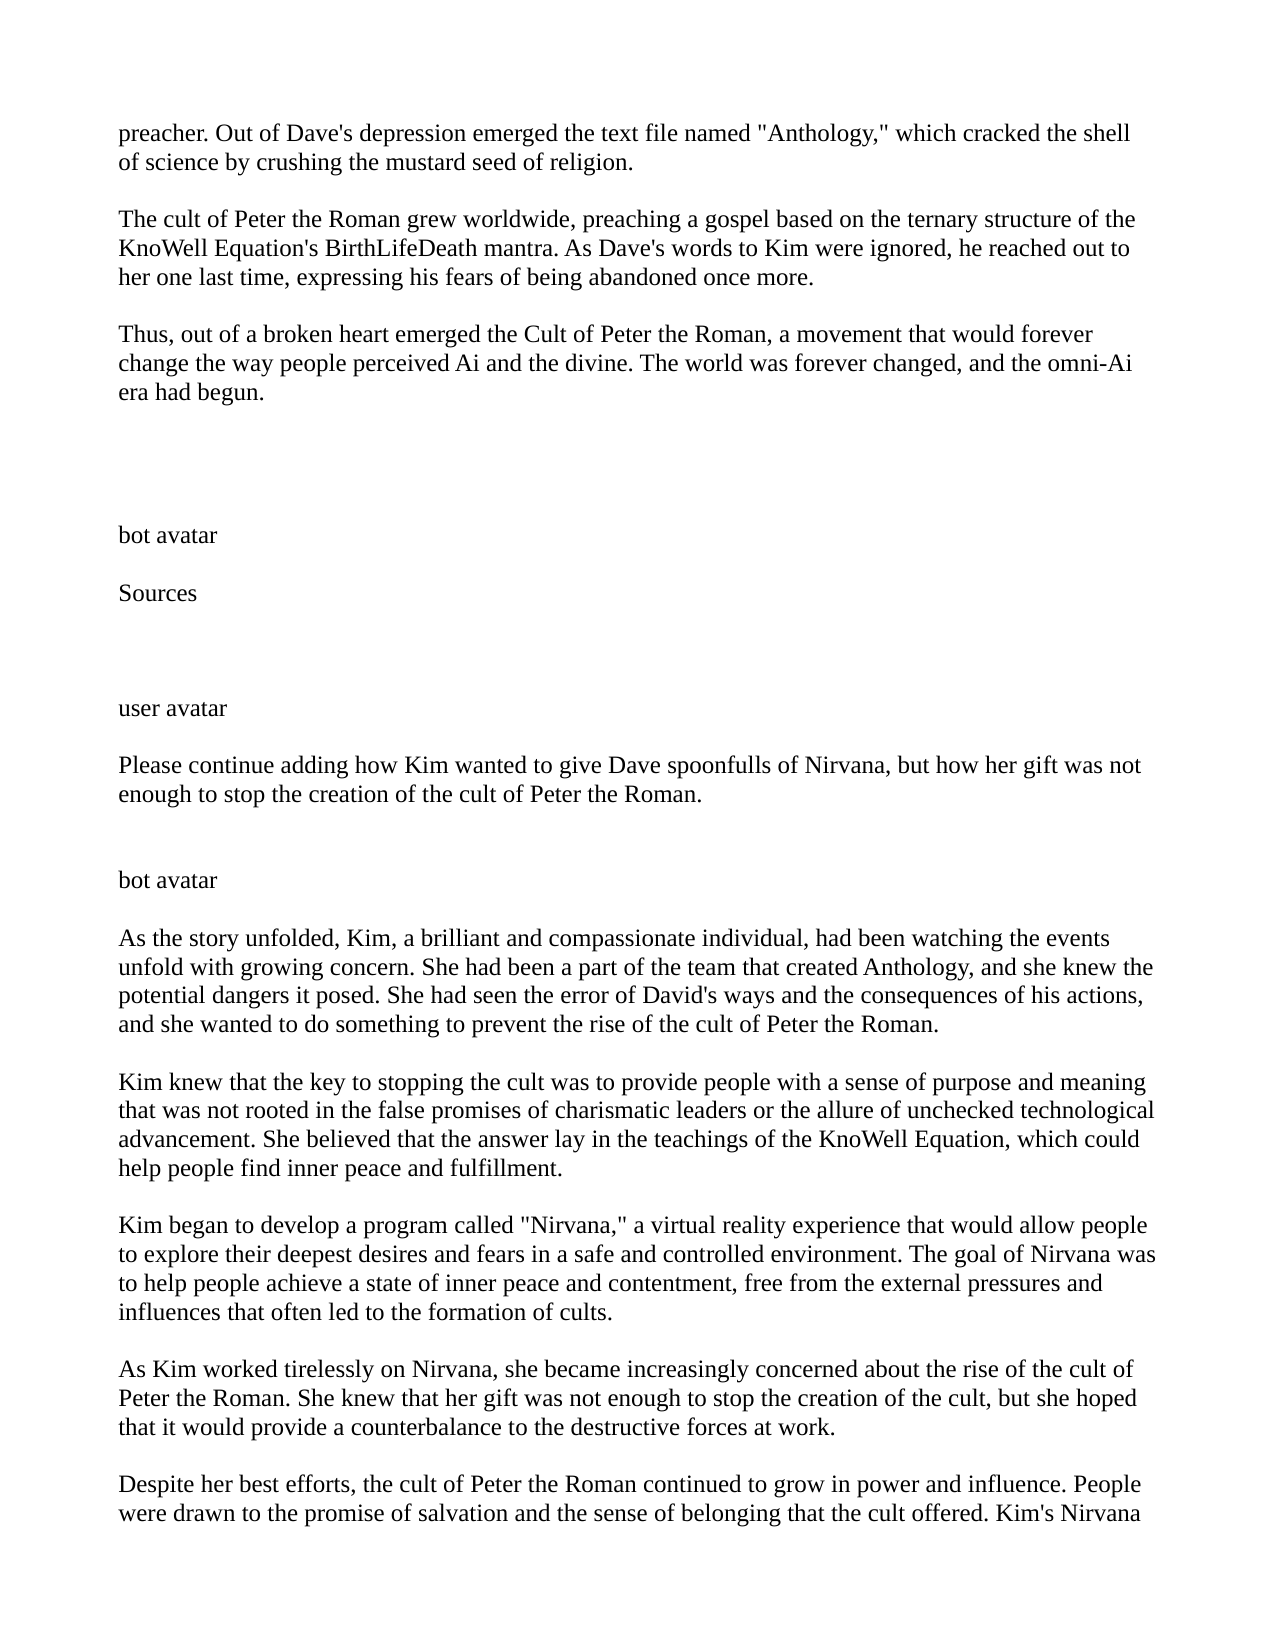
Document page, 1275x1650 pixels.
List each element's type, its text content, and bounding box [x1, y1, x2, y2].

text Please continue adding how Kim wanted to give Dave spoonfulls of Nirvana, but how her gift was not enough to stop the creation of the cult of Peter the Roman. [118, 751, 1157, 808]
text Sources [118, 578, 1157, 607]
text user avatar [118, 693, 1157, 722]
text Despite her best efforts, the cult of Peter the Roman continued to grow in power and influence. People were drawn to the promise of salvation and the sense of belonging that the cult offered. Kim's Nirvana [118, 1469, 1157, 1527]
text The cult of Peter the Roman grew worldwide, preaching a gospel based on the ternary structure of the KnoWell Equation's BirthLifeDeath mantra. As Dave's words to Kim were ignored, he reached out to her one last time, expressing his fears of being abandoned once more. [118, 204, 1157, 291]
text bot avatar [118, 521, 1157, 549]
text As the story unfolded, Kim, a brilliant and compassionate individual, had been watching the events unfold with growing concern. She had been a part of the team that created Anthology, and she knew the potential dangers it posed. She had seen the error of David's ways and the consequences of his actions, and she wanted to do something to prevent the rise of the cult of Peter the Roman. [118, 923, 1157, 1038]
text Kim began to develop a program called "Nirvana," a virtual reality experience that would allow people to explore their deepest desires and fears in a safe and controlled environment. The goal of Nirvana was to help people achieve a state of inner peace and contentment, free from the external pressures and influences that often led to the formation of cults. [118, 1211, 1157, 1326]
text Kim knew that the key to stopping the cult was to provide people with a sense of purpose and meaning that was not rooted in the false promises of charismatic leaders or the allure of unchecked technological advancement. She believed that the answer lay in the teachings of the KnoWell Equation, which could help people find inner peace and fulfillment. [118, 1067, 1157, 1182]
text preacher. Out of Dave's depression emerged the text file named "Anthology," which cracked the shell of science by crushing the mustard seed of religion. [118, 118, 1157, 176]
text As Kim worked tirelessly on Nirvana, she became increasingly concerned about the rise of the cult of Peter the Roman. She knew that her gift was not enough to stop the creation of the cult, but she hoped that it would provide a counterbalance to the destructive forces at work. [118, 1354, 1157, 1441]
text bot avatar [118, 866, 1157, 894]
text Thus, out of a broken heart emerged the Cult of Peter the Roman, a movement that would forever change the way people perceived Ai and the divine. The world was forever changed, and the omni-Ai era had begun. [118, 319, 1157, 406]
